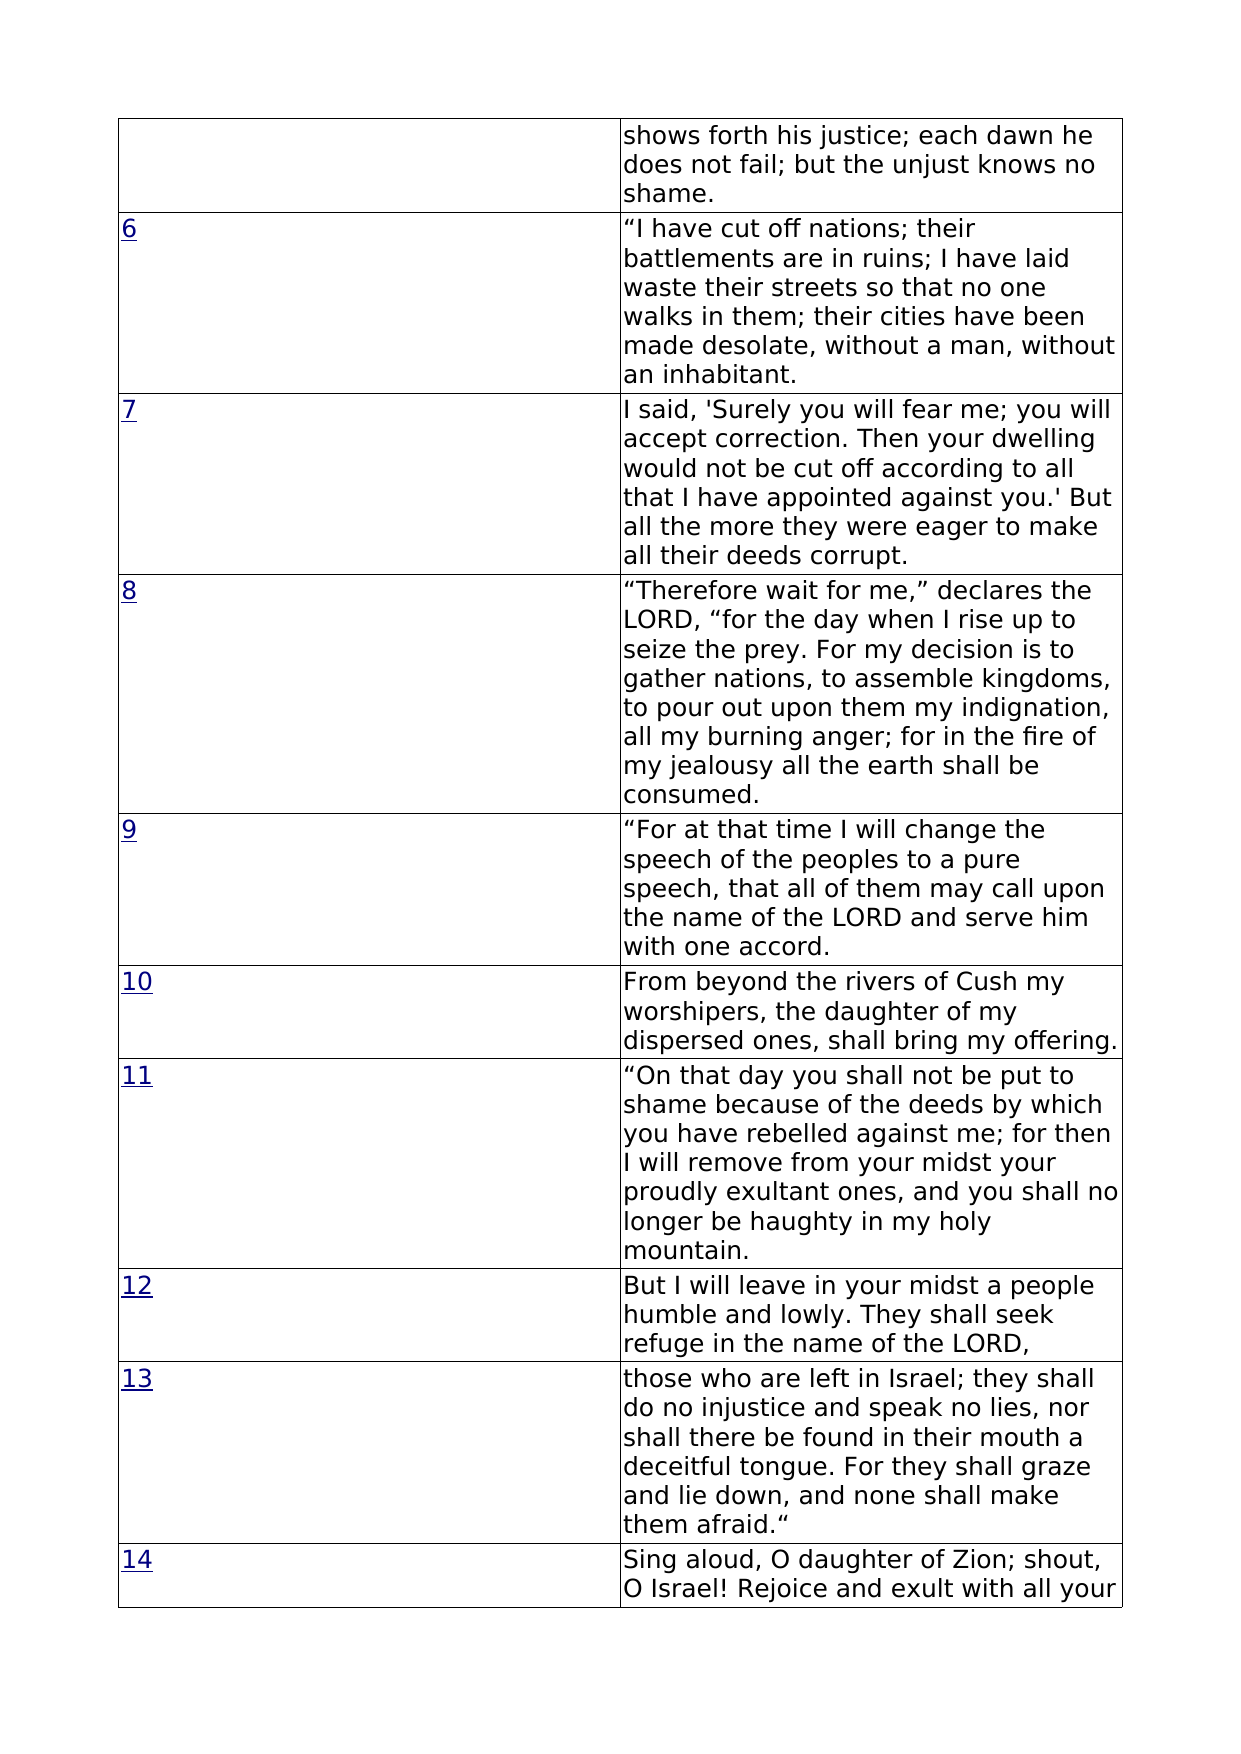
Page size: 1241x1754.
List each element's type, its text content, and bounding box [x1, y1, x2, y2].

table_cell Sing aloud, O daughter of Zion; shout, O Israel! Rejoice and exult with all your [621, 1544, 1122, 1607]
table_cell 6 [119, 213, 620, 392]
table_cell 12 [119, 1269, 620, 1361]
table_cell 10 [119, 966, 620, 1058]
table_cell 13 [119, 1362, 620, 1542]
table_cell “I have cut off nations; their battlements are in ruins; I have laid waste their streets so that no one walks in them; their cities have been made desolate, without a man, without an inhabitant. [621, 213, 1122, 392]
table_cell “On that day you shall not be put to shame because of the deeds by which you have rebelled against me; for then I will remove from your midst your proudly exultant ones, and you shall no longer be haughty in my holy mountain. [621, 1059, 1122, 1268]
table_cell those who are left in Israel; they shall do no injustice and speak no lies, nor shall there be found in their mouth a deceitful tongue. For they shall graze and lie down, and none shall make them afraid.“ [621, 1362, 1122, 1542]
table_cell 11 [119, 1059, 620, 1268]
table_cell From beyond the rivers of Cush my worshipers, the daughter of my dispersed ones, shall bring my offering. [621, 966, 1122, 1058]
table_cell [119, 119, 620, 212]
table_cell 7 [119, 394, 620, 573]
table_cell 8 [119, 575, 620, 813]
table_cell 9 [119, 814, 620, 964]
table_cell shows forth his justice; each dawn he does not fail; but the unjust knows no shame. [621, 119, 1122, 212]
table_cell 14 [119, 1544, 620, 1607]
table_cell “Therefore wait for me,” declares the LORD, “for the day when I rise up to seize the prey. For my decision is to gather nations, to assemble kingdoms, to pour out upon them my indignation, all my burning anger; for in the fire of my jealousy all the earth shall be consumed. [621, 575, 1122, 813]
table_cell “For at that time I will change the speech of the peoples to a pure speech, that all of them may call upon the name of the LORD and serve him with one accord. [621, 814, 1122, 964]
table_cell I said, 'Surely you will fear me; you will accept correction. Then your dwelling would not be cut off according to all that I have appointed against you.' But all the more they were eager to make all their deeds corrupt. [621, 394, 1122, 573]
table_cell But I will leave in your midst a people humble and lowly. They shall seek refuge in the name of the LORD, [621, 1269, 1122, 1361]
